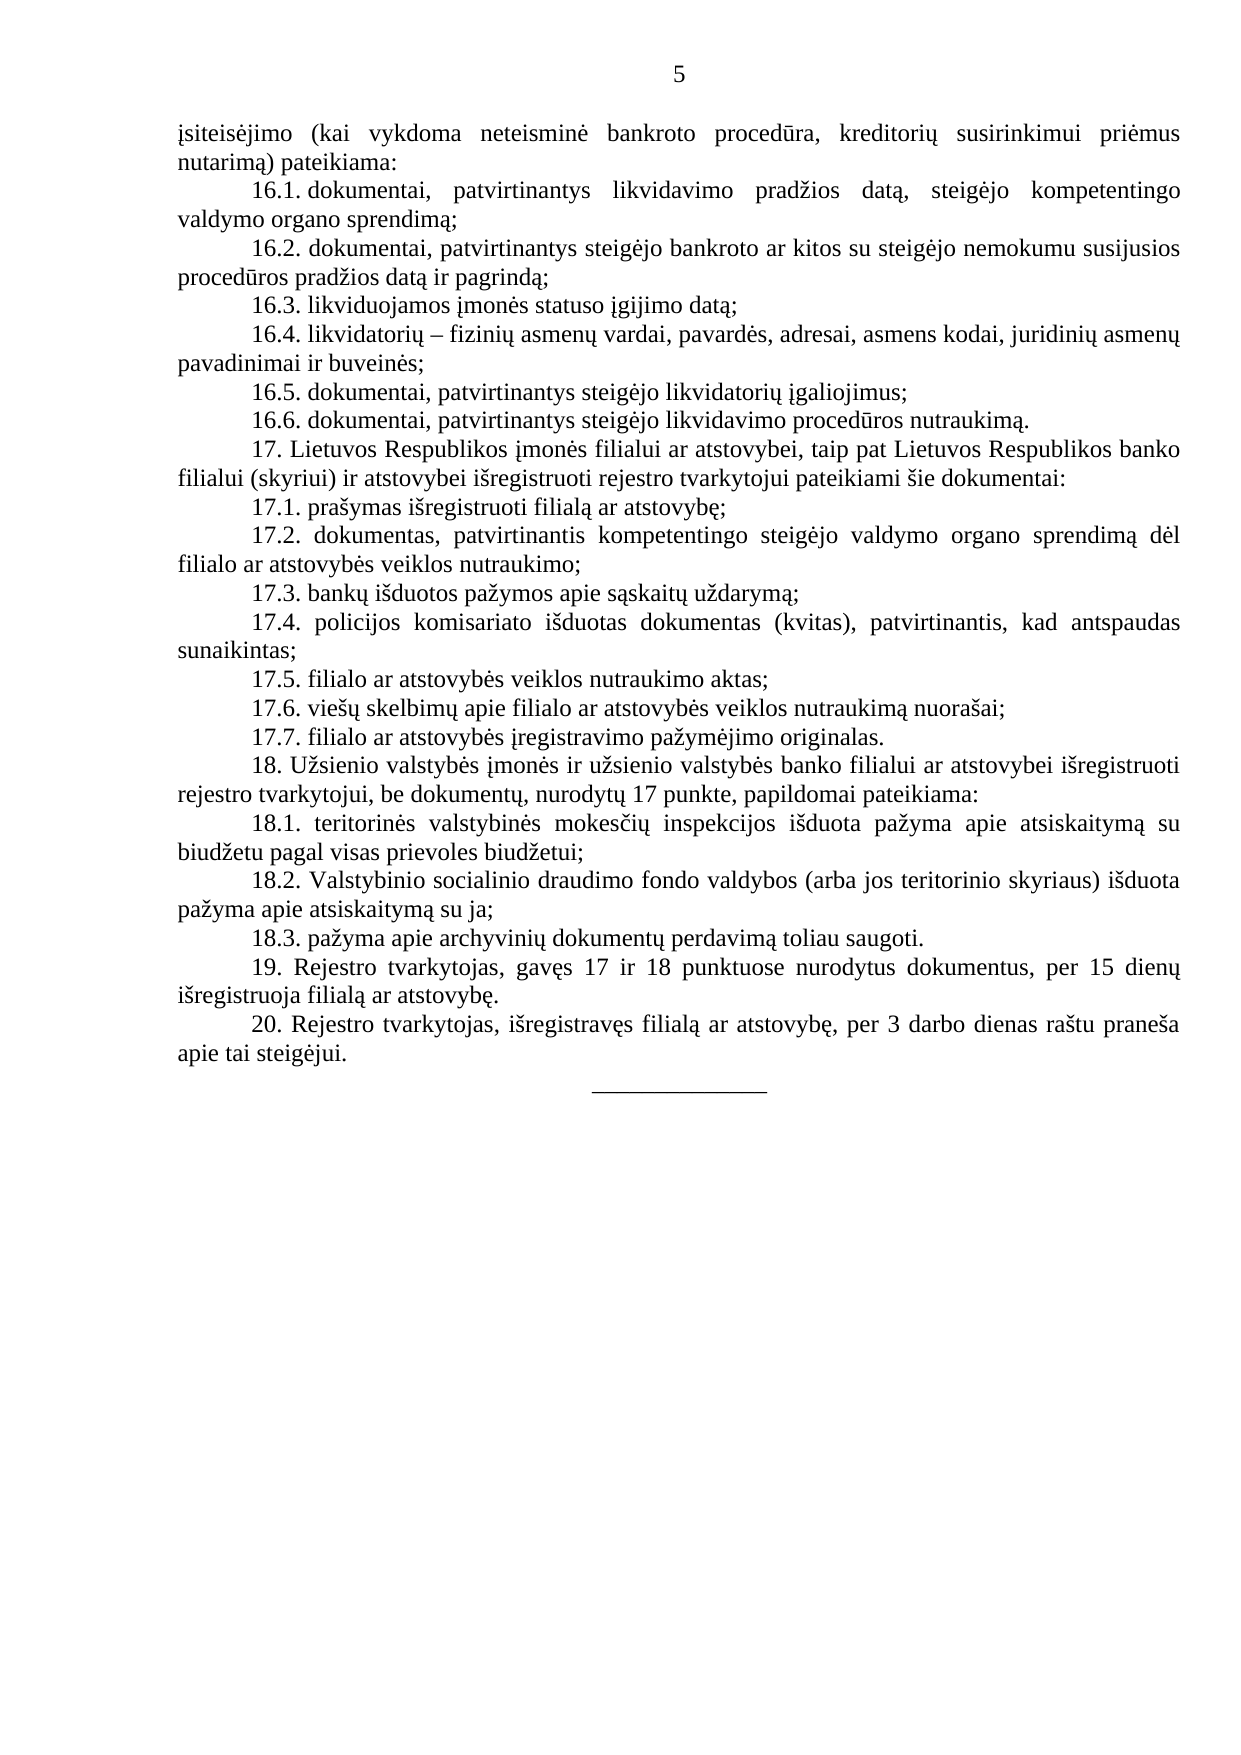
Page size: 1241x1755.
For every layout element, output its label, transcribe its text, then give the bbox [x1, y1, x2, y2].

text 19. Rejestro tvarkytojas, gavęs 17 ir 18 punktuose nurodytus dokumentus, per 15 dienų išregistruoja filialą ar atstovybę. [177, 952, 1181, 1009]
text 18.1. teritorinės valstybinės mokesčių inspekcijos išduota pažyma apie atsiskaitymą su biudžetu pagal visas prievoles biudžetui; [177, 808, 1181, 866]
text 16.4. likvidatorių – fizinių asmenų vardai, pavardės, adresai, asmens kodai, juridinių asmenų pavadinimai ir buveinės; [177, 319, 1181, 377]
text įsiteisėjimo (kai vykdoma neteisminė bankroto procedūra, kreditorių susirinkimui priėmus nutarimą) pateikiama: [177, 118, 1181, 176]
text 17.6. viešų skelbimų apie filialo ar atstovybės veiklos nutraukimą nuorašai; [177, 693, 1181, 722]
text 18. Užsienio valstybės įmonės ir užsienio valstybės banko filialui ar atstovybei išregistruoti rejestro tvarkytojui, be dokumentų, nurodytų 17 punkte, papildomai pateikiama: [177, 751, 1181, 808]
text 20. Rejestro tvarkytojas, išregistravęs filialą ar atstovybę, per 3 darbo dienas raštu praneša apie tai steigėjui. [177, 1009, 1181, 1067]
text 17. Lietuvos Respublikos įmonės filialui ar atstovybei, taip pat Lietuvos Respublikos banko filialui (skyriui) ir atstovybei išregistruoti rejestro tvarkytojui pateikiami šie dokumentai: [177, 434, 1181, 492]
text 16.6. dokumentai, patvirtinantys steigėjo likvidavimo procedūros nutraukimą. [177, 406, 1181, 434]
text 16.2. dokumentai, patvirtinantys steigėjo bankroto ar kitos su steigėjo nemokumu susijusios procedūros pradžios datą ir pagrindą; [177, 233, 1181, 291]
text 16.5. dokumentai, patvirtinantys steigėjo likvidatorių įgaliojimus; [177, 377, 1181, 406]
text 16.3. likviduojamos įmonės statuso įgijimo datą; [177, 291, 1181, 319]
text 17.5. filialo ar atstovybės veiklos nutraukimo aktas; [177, 664, 1181, 693]
text 17.7. filialo ar atstovybės įregistravimo pažymėjimo originalas. [177, 722, 1181, 751]
text 17.4. policijos komisariato išduotas dokumentas (kvitas), patvirtinantis, kad antspaudas sunaikintas; [177, 607, 1181, 664]
text 18.2. Valstybinio socialinio draudimo fondo valdybos (arba jos teritorinio skyriaus) išduota pažyma apie atsiskaitymą su ja; [177, 866, 1181, 923]
text 17.2. dokumentas, patvirtinantis kompetentingo steigėjo valdymo organo sprendimą dėl filialo ar atstovybės veiklos nutraukimo; [177, 521, 1181, 578]
text ______________ [177, 1067, 1181, 1096]
text 17.3. bankų išduotos pažymos apie sąskaitų uždarymą; [177, 578, 1181, 607]
text 17.1. prašymas išregistruoti filialą ar atstovybę; [177, 492, 1181, 521]
text 18.3. pažyma apie archyvinių dokumentų perdavimą toliau saugoti. [177, 923, 1181, 952]
text 16.1. dokumentai, patvirtinantys likvidavimo pradžios datą, steigėjo kompetentingo valdymo organo sprendimą; [177, 176, 1181, 233]
